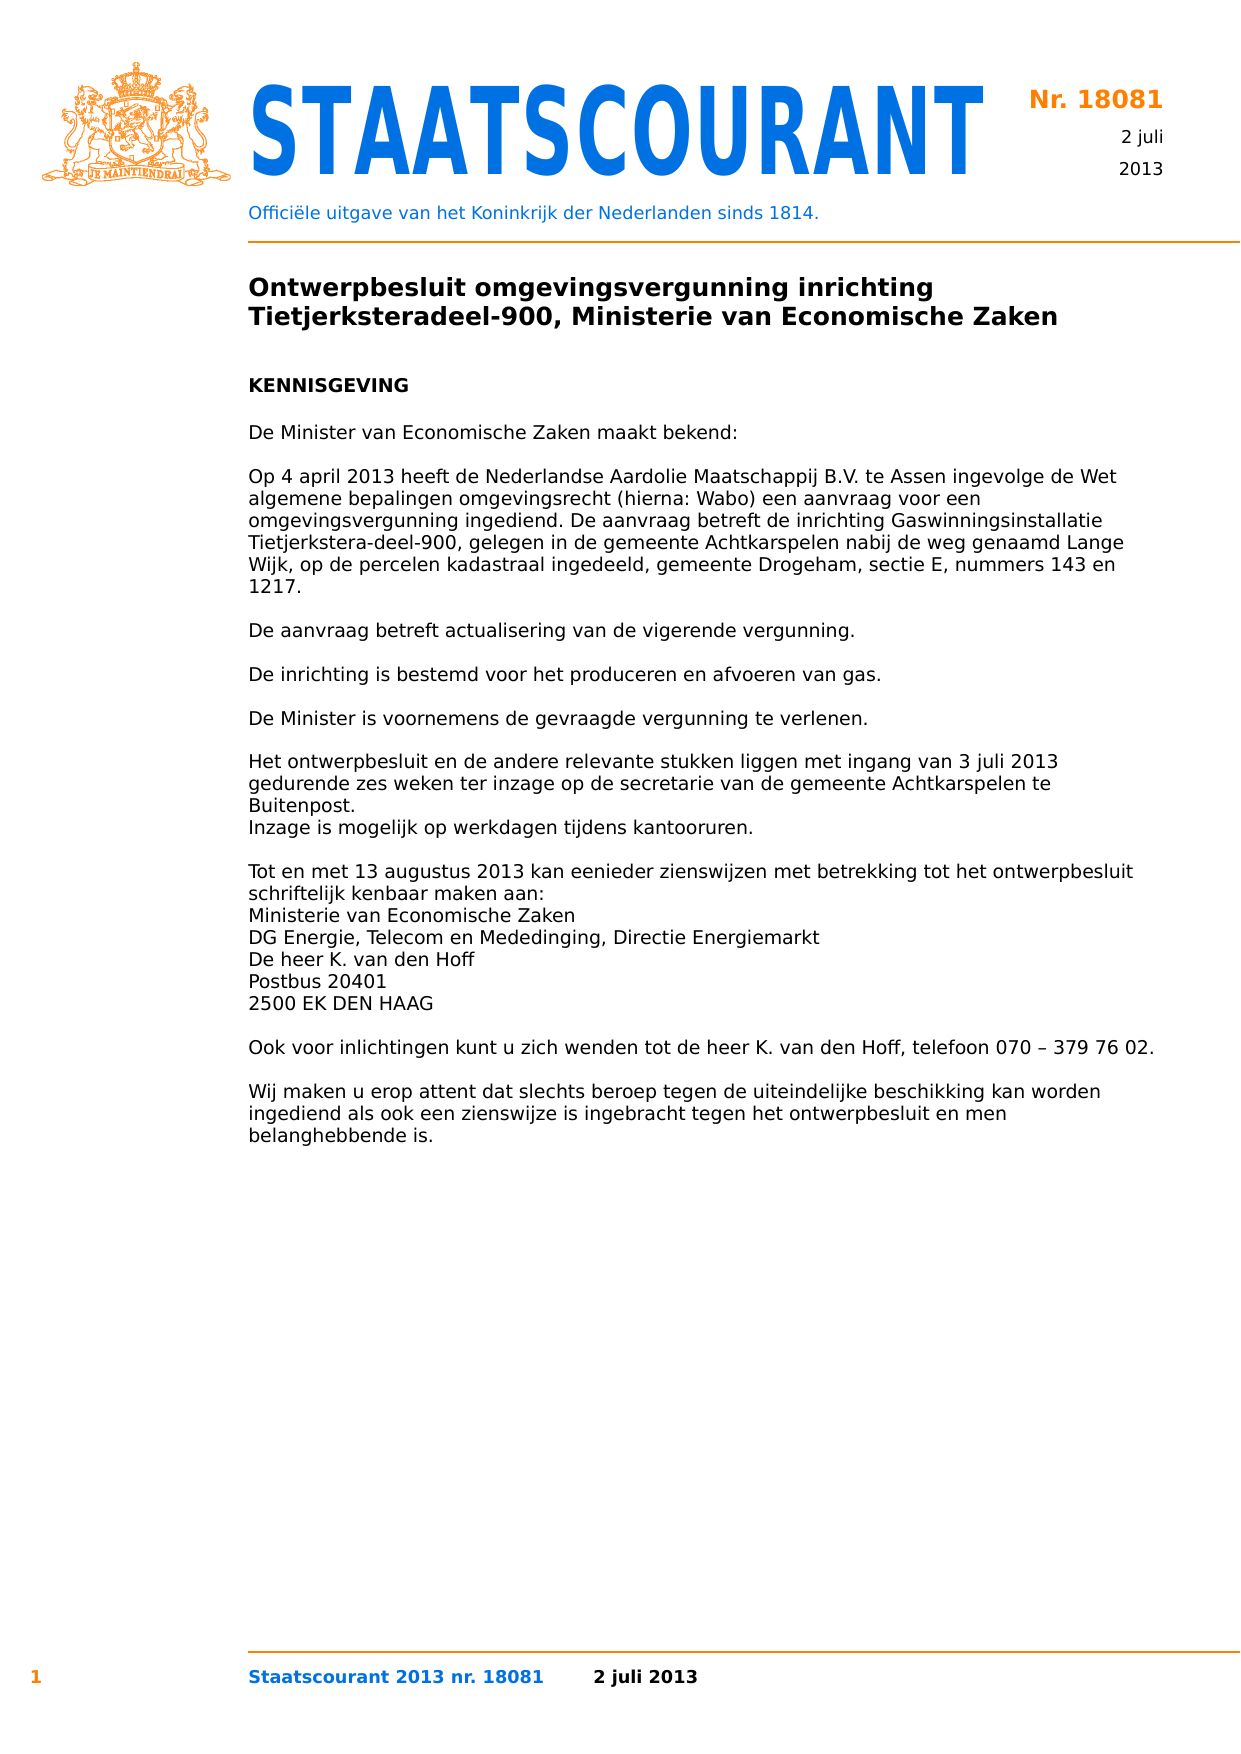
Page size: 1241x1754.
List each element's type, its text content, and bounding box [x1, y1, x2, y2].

text Ook voor inlichtingen kunt u zich wenden tot de heer K. van den Hoff, telefoon 070 – 379 76 02. [248, 1037, 1163, 1059]
text Postbus 20401 [248, 971, 1163, 993]
text Op 4 april 2013 heeft de Nederlandse Aardolie Maatschappij B.V. te Assen ingevolge de Wet algemene bepalingen omgevingsrecht (hierna: Wabo) een aanvraag voor een omgevingsvergunning ingediend. De aanvraag betreft de inrichting Gaswinningsinstallatie Tietjerkstera-deel-900, gelegen in de gemeente Achtkarspelen nabij de weg genaamd Lange Wijk, op de percelen kadastraal ingedeeld, gemeente Drogeham, sectie E, nummers 143 en 1217. [248, 466, 1163, 598]
table_header [25, 62, 248, 241]
text DG Energie, Telecom en Mededinging, Directie Energiemarkt [248, 927, 1163, 949]
text 2500 EK DEN HAAG [248, 993, 1163, 1015]
subtitle KENNISGEVING [248, 375, 1163, 397]
text Tot en met 13 augustus 2013 kan eenieder zienswijzen met betrekking tot het ontwerpbesluit schriftelijk kenbaar maken aan: [248, 861, 1163, 905]
text De inrichting is bestemd voor het produceren en afvoeren van gas. [248, 663, 1163, 686]
text Inzage is mogelijk op werkdagen tijdens kantooruren. [248, 817, 1163, 839]
text De Minister van Economische Zaken maakt bekend: [248, 422, 1163, 444]
text De aanvraag betreft actualisering van de vigerende vergunning. [248, 620, 1163, 642]
table_cell Officiële uitgave van het Koninkrijk der Nederlanden sinds 1814. [248, 203, 1240, 241]
picture [41, 62, 231, 186]
text Wij maken u erop attent dat slechts beroep tegen de uiteindelijke beschikking kan worden ingediend als ook een zienswijze is ingebracht tegen het ontwerpbesluit en men belanghebbende is. [248, 1081, 1163, 1147]
table_cell 2 juli [998, 121, 1240, 153]
table_cell 2013 [998, 153, 1240, 203]
table_header STAATSCOURANT [248, 62, 998, 203]
text De Minister is voornemens de gevraagde vergunning te verlenen. [248, 707, 1163, 729]
table_header Nr. 18081 [998, 62, 1240, 121]
text Het ontwerpbesluit en de andere relevante stukken liggen met ingang van 3 juli 2013 gedurende zes weken ter inzage op de secretarie van de gemeente Achtkarspelen te Buitenpost. [248, 751, 1163, 817]
text De heer K. van den Hoff [248, 949, 1163, 971]
subtitle Ontwerpbesluit omgevingsvergunning inrichting Tietjerksteradeel-900, Ministerie van Economische Zaken [248, 273, 1163, 331]
text Ministerie van Economische Zaken [248, 905, 1163, 927]
